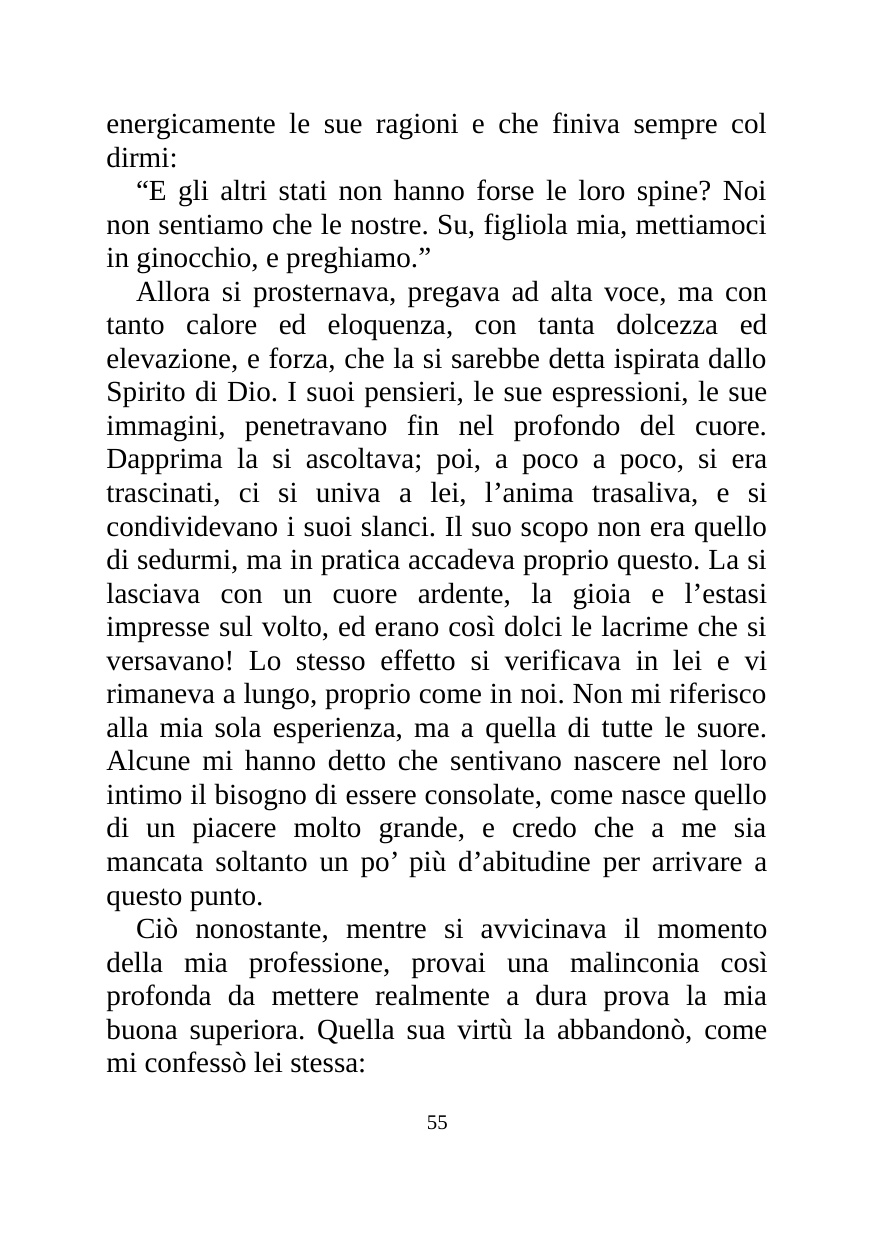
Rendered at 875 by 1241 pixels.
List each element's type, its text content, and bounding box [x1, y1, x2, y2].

text “E gli altri stati non hanno forse le loro spine? Noi non sentiamo che le nostre. Su, figliola mia, mettiamoci in ginocchio, e preghiamo.” [106, 173, 768, 274]
text Allora si prosternava, pregava ad alta voce, ma con tanto calore ed eloquenza, con tanta dolcezza ed elevazione, e forza, che la si sarebbe detta ispirata dallo Spirito di Dio. I suoi pensieri, le sue espressioni, le sue immagini, penetravano fin nel profondo del cuore. Dapprima la si ascoltava; poi, a poco a poco, si era trascinati, ci si univa a lei, l’anima trasaliva, e si condividevano i suoi slanci. Il suo scopo non era quello di sedurmi, ma in pratica accadeva proprio questo. La si lasciava con un cuore ardente, la gioia e l’estasi impresse sul volto, ed erano così dolci le lacrime che si versavano! Lo stesso effetto si verificava in lei e vi rimaneva a lungo, proprio come in noi. Non mi riferisco alla mia sola esperienza, ma a quella di tutte le suore. Alcune mi hanno detto che sentivano nascere nel loro intimo il bisogno di essere consolate, come nasce quello di un piacere molto grande, e credo che a me sia mancata soltanto un po’ più d’abitudine per arrivare a questo punto. [106, 274, 768, 911]
text energicamente le sue ragioni e che finiva sempre col dirmi: [106, 106, 768, 173]
text Ciò nonostante, mentre si avvicinava il momento della mia professione, provai una malinconia così profonda da mettere realmente a dura prova la mia buona superiora. Quella sua virtù la abbandonò, come mi confessò lei stessa: [106, 911, 768, 1079]
